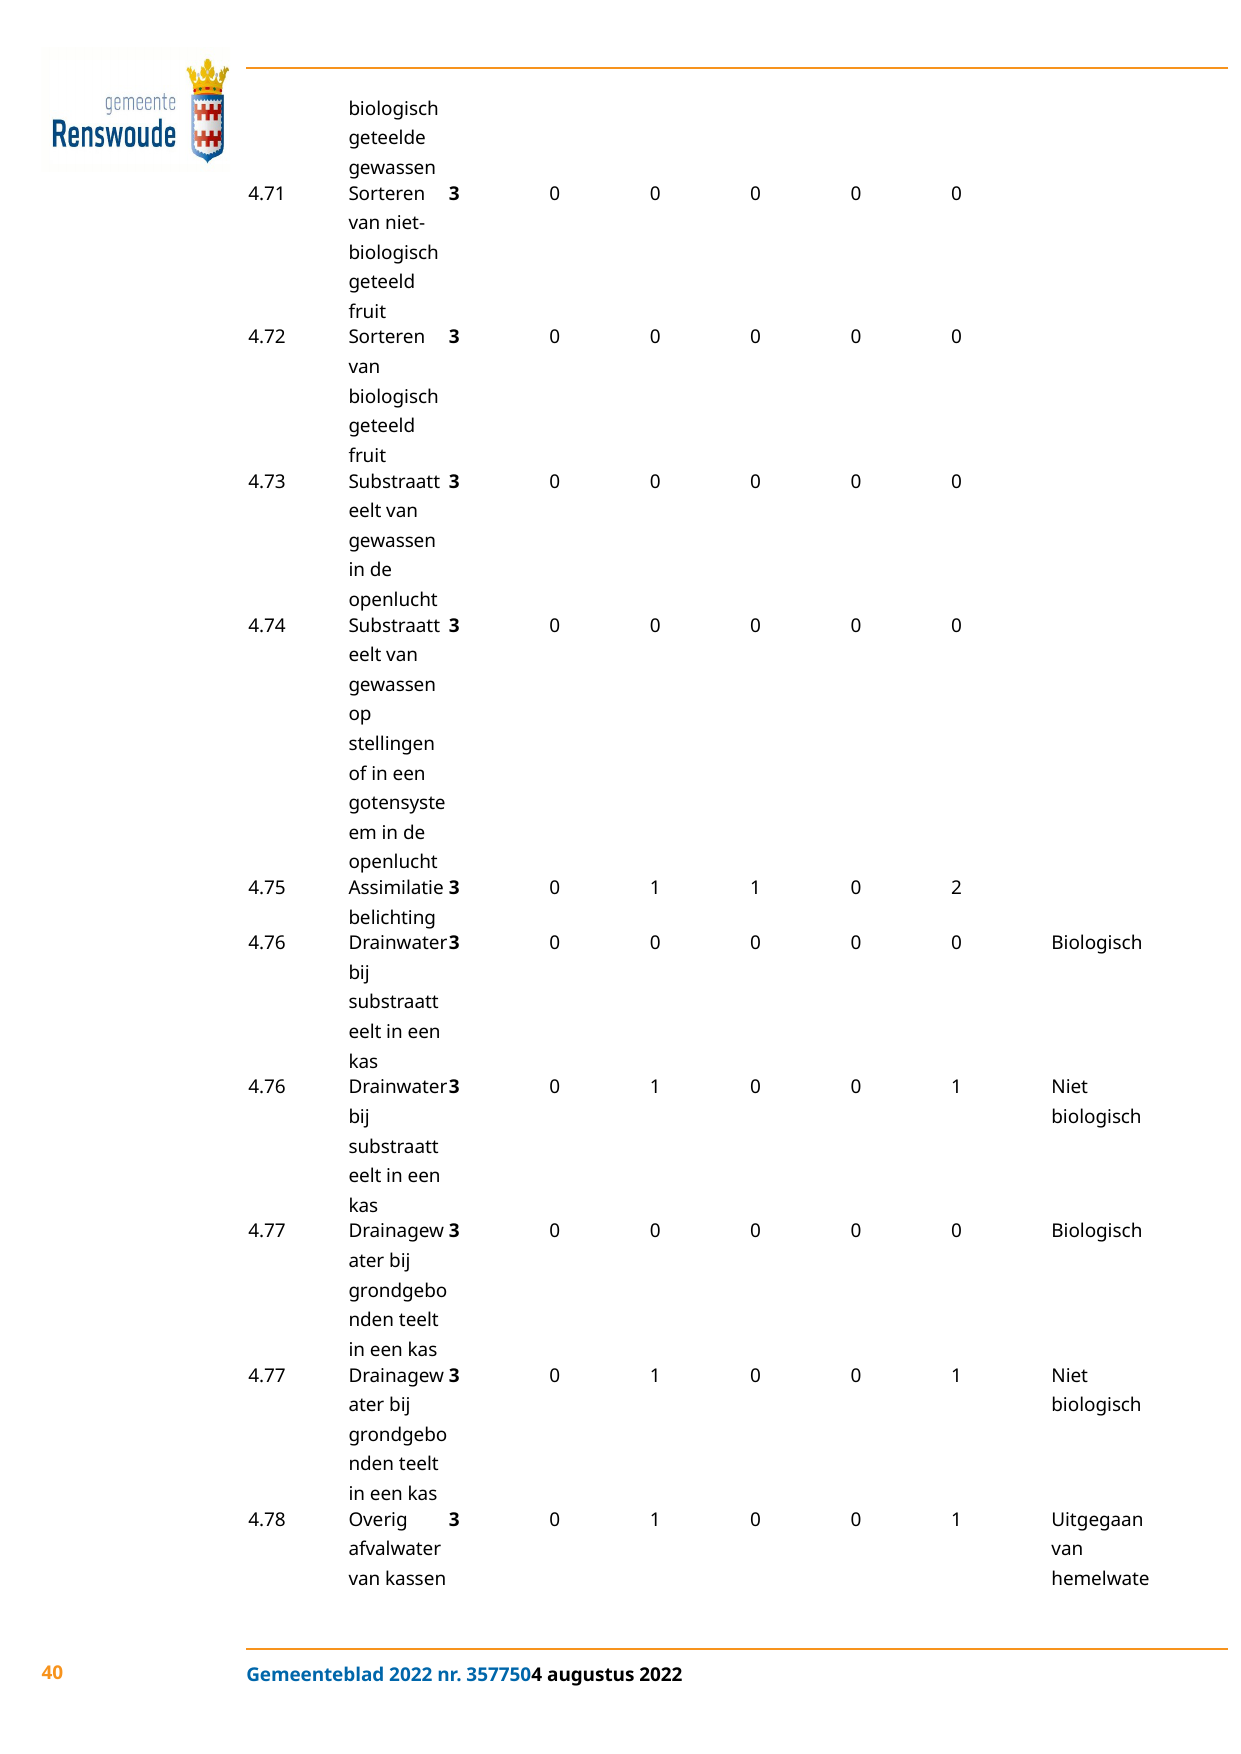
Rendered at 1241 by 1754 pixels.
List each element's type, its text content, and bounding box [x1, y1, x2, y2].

table_cell [650, 95, 750, 180]
table_cell Niet biologisch [1051, 1362, 1152, 1506]
table_cell 4.76 [248, 930, 348, 1074]
table_cell 0 [549, 1362, 649, 1506]
table_cell 0 [850, 874, 951, 929]
table_cell [1051, 180, 1152, 324]
table_cell [850, 95, 951, 180]
table_cell 0 [750, 324, 850, 468]
table_cell Drainwater bij substraatteelt in een kas [348, 1074, 449, 1218]
table_cell 3 [449, 1074, 549, 1218]
table_cell Drainagewater bij grondgebonden teelt in een kas [348, 1218, 449, 1362]
table_cell 0 [850, 1362, 951, 1506]
table_cell Biologisch [1051, 1218, 1152, 1362]
table_cell Substraatteelt van gewassen in de openlucht [348, 468, 449, 612]
table_cell 3 [449, 1218, 549, 1362]
table_cell 0 [850, 1218, 951, 1362]
table_cell Uitgegaan van hemelwate [1051, 1506, 1152, 1591]
table_cell 4.78 [248, 1506, 348, 1591]
table_cell 4.74 [248, 612, 348, 874]
table_cell 0 [951, 1218, 1051, 1362]
table_cell 3 [449, 180, 549, 324]
table_cell [750, 95, 850, 180]
table_cell 0 [850, 930, 951, 1074]
table_cell Sorteren van biologisch geteeld fruit [348, 324, 449, 468]
table_cell 0 [850, 1506, 951, 1591]
table_cell 1 [951, 1074, 1051, 1218]
table_cell [1051, 874, 1152, 929]
table_cell 3 [449, 612, 549, 874]
table_cell 4.71 [248, 180, 348, 324]
table_cell 0 [750, 468, 850, 612]
table_cell 0 [750, 1506, 850, 1591]
table_cell 0 [650, 468, 750, 612]
table_cell [449, 95, 549, 180]
table_cell 2 [951, 874, 1051, 929]
table_cell 0 [650, 324, 750, 468]
table_cell 0 [650, 930, 750, 1074]
table_cell 1 [951, 1362, 1051, 1506]
table_cell 4.76 [248, 1074, 348, 1218]
table_cell 0 [549, 1506, 649, 1591]
table_cell 0 [549, 874, 649, 929]
table_cell 0 [850, 180, 951, 324]
table_cell 1 [650, 1362, 750, 1506]
table_cell 0 [549, 180, 649, 324]
table_cell 4.75 [248, 874, 348, 929]
picture [41, 47, 231, 172]
table_cell 3 [449, 468, 549, 612]
table_cell 0 [951, 930, 1051, 1074]
table_cell 0 [549, 468, 649, 612]
table_cell Overig afvalwater van kassen [348, 1506, 449, 1591]
table_cell 0 [951, 612, 1051, 874]
table_cell Substraatteelt van gewassen op stellingen of in een gotensysteem in de openlucht [348, 612, 449, 874]
table_cell 4.77 [248, 1218, 348, 1362]
table_cell Drainwater bij substraatteelt in een kas [348, 930, 449, 1074]
table_cell 0 [951, 180, 1051, 324]
table_cell [549, 95, 649, 180]
table_cell 0 [549, 930, 649, 1074]
table_cell 3 [449, 930, 549, 1074]
table_cell 0 [650, 612, 750, 874]
table_cell 4.72 [248, 324, 348, 468]
table_cell Niet biologisch [1051, 1074, 1152, 1218]
table_cell 1 [951, 1506, 1051, 1591]
table_cell Sorteren van niet-biologisch geteeld fruit [348, 180, 449, 324]
table_cell 1 [650, 1074, 750, 1218]
table_cell 0 [750, 1362, 850, 1506]
table_cell 0 [549, 1218, 649, 1362]
table_cell Drainagewater bij grondgebonden teelt in een kas [348, 1362, 449, 1506]
table_cell 0 [850, 612, 951, 874]
table_cell [1051, 95, 1152, 180]
table_cell [951, 95, 1051, 180]
table_cell 0 [549, 1074, 649, 1218]
table_cell [1051, 468, 1152, 612]
table_cell 0 [650, 180, 750, 324]
table_cell 0 [750, 1074, 850, 1218]
table_cell 3 [449, 874, 549, 929]
table_cell 4.77 [248, 1362, 348, 1506]
table_cell 0 [650, 1218, 750, 1362]
table_cell 1 [650, 1506, 750, 1591]
table_cell 0 [750, 1218, 850, 1362]
table_cell [1051, 612, 1152, 874]
table_cell 0 [750, 612, 850, 874]
table_cell [248, 95, 348, 180]
table_cell 0 [951, 324, 1051, 468]
table_cell 0 [549, 324, 649, 468]
table_cell 0 [850, 468, 951, 612]
table_cell 3 [449, 1362, 549, 1506]
table_cell 4.73 [248, 468, 348, 612]
table_cell 0 [750, 930, 850, 1074]
table_cell 1 [650, 874, 750, 929]
table_cell 0 [850, 1074, 951, 1218]
table_cell 0 [549, 612, 649, 874]
table_cell 1 [750, 874, 850, 929]
table_cell 3 [449, 324, 549, 468]
table_cell 0 [951, 468, 1051, 612]
table_cell [1051, 324, 1152, 468]
table_cell Biologisch [1051, 930, 1152, 1074]
table_cell 0 [750, 180, 850, 324]
table_cell 3 [449, 1506, 549, 1591]
table_cell Assimilatiebelichting [348, 874, 449, 929]
table_cell biologisch geteelde gewassen [348, 95, 449, 180]
table_cell 0 [850, 324, 951, 468]
